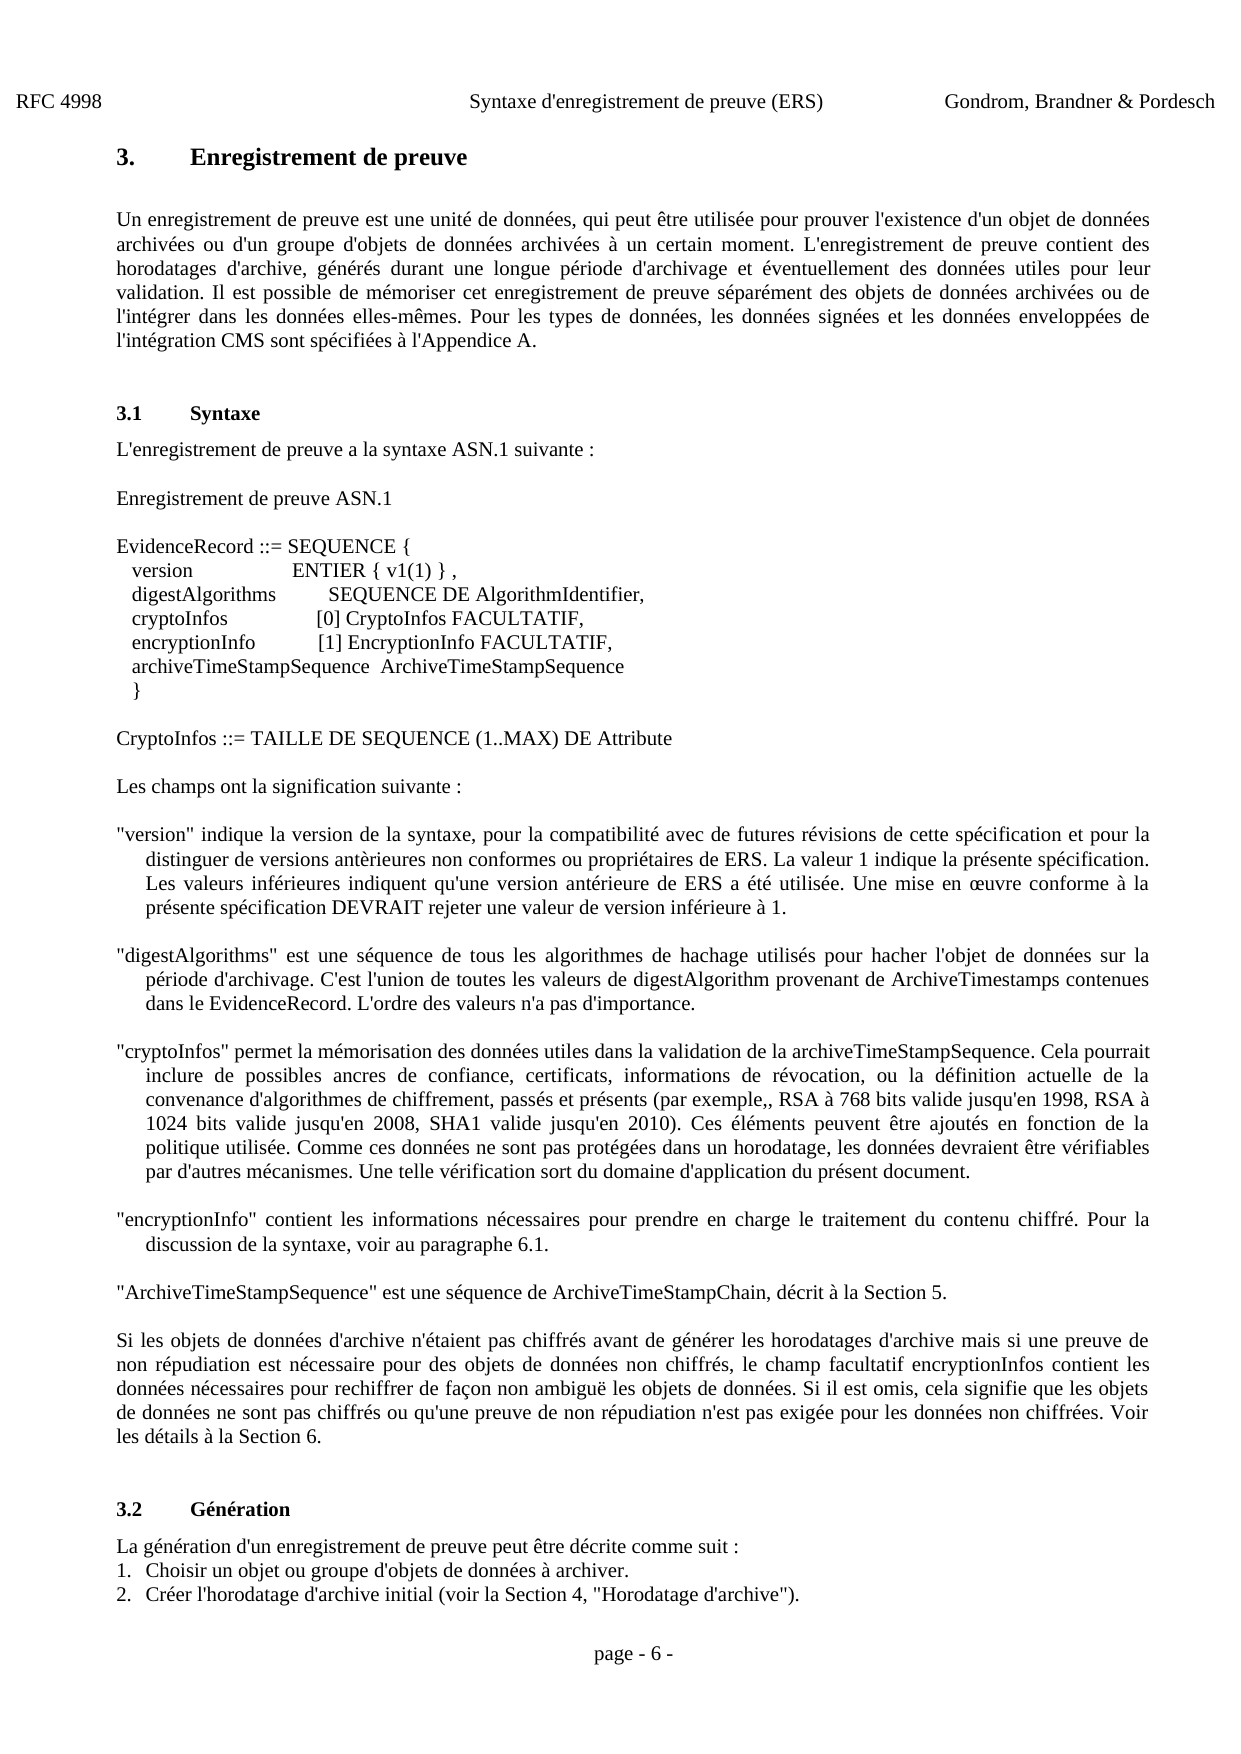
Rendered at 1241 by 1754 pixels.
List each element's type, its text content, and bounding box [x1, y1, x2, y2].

text EvidenceRecord ::= SEQUENCE { [116, 534, 1151, 558]
text encryptionInfo [1] EncryptionInfo FACULTATIF, [116, 630, 1151, 654]
text version ENTIER { v1(1) } , [116, 558, 1151, 582]
text cryptoInfos [0] CryptoInfos FACULTATIF, [116, 606, 1151, 630]
text "digestAlgorithms" est une séquence de tous les algorithmes de hachage utilisés pour hacher l'objet de données sur la période d'archivage. C'est l'union de toutes les valeurs de digestAlgorithm provenant de ArchiveTimestamps contenues dans le EvidenceRecord. L'ordre des valeurs n'a pas d'importance. [116, 943, 1151, 1015]
text } [116, 678, 1151, 702]
text 2. Créer l'horodatage d'archive initial (voir la Section 4, "Horodatage d'archive"). [116, 1582, 1151, 1606]
text Un enregistrement de preuve est une unité de données, qui peut être utilisée pour prouver l'existence d'un objet de données archivées ou d'un groupe d'objets de données archivées à un certain moment. L'enregistrement de preuve contient des horodatages d'archive, générés durant une longue période d'archivage et éventuellement des données utiles pour leur validation. Il est possible de mémoriser cet enregistrement de preuve séparément des objets de données archivées ou de l'intégrer dans les données elles-mêmes. Pour les types de données, les données signées et les données enveloppées de l'intégration CMS sont spécifiées à l'Appendice A. [116, 207, 1151, 352]
text "cryptoInfos" permet la mémorisation des données utiles dans la validation de la archiveTimeStampSequence. Cela pourrait inclure de possibles ancres de confiance, certificats, informations de révocation, ou la définition actuelle de la convenance d'algorithmes de chiffrement, passés et présents (par exemple,, RSA à 768 bits valide jusqu'en 1998, RSA à 1024 bits valide jusqu'en 2008, SHA1 valide jusqu'en 2010). Ces éléments peuvent être ajoutés en fonction de la politique utilisée. Comme ces données ne sont pas protégées dans un horodatage, les données devraient être vérifiables par d'autres mécanismes. Une telle vérification sort du domaine d'application du présent document. [116, 1039, 1151, 1183]
text Enregistrement de preuve ASN.1 [116, 486, 1151, 509]
text Si les objets de données d'archive n'étaient pas chiffrés avant de générer les horodatages d'archive mais si une preuve de non répudiation est nécessaire pour des objets de données non chiffrés, le champ facultatif encryptionInfos contient les données nécessaires pour rechiffrer de façon non ambiguë les objets de données. Si il est omis, cela signifie que les objets de données ne sont pas chiffrés ou qu'une preuve de non répudiation n'est pas exigée pour les données non chiffrées. Voir les détails à la Section 6. [116, 1328, 1151, 1448]
subtitle 3.1 Syntaxe [116, 401, 1151, 425]
text "ArchiveTimeStampSequence" est une séquence de ArchiveTimeStampChain, décrit à la Section 5. [116, 1279, 1151, 1304]
text "version" indique la version de la syntaxe, pour la compatibilité avec de futures révisions de cette spécification et pour la distinguer de versions antèrieures non conformes ou propriétaires de ERS. La valeur 1 indique la présente spécification. Les valeurs inférieures indiquent qu'une version antérieure de ERS a été utilisée. Une mise en œuvre conforme à la présente spécification DEVRAIT rejeter une valeur de version inférieure à 1. [116, 822, 1151, 919]
text Les champs ont la signification suivante : [116, 774, 1151, 798]
text archiveTimeStampSequence ArchiveTimeStampSequence [116, 654, 1151, 678]
text L'enregistrement de preuve a la syntaxe ASN.1 suivante : [116, 437, 1151, 461]
text 1. Choisir un objet ou groupe d'objets de données à archiver. [116, 1558, 1151, 1582]
subtitle 3. Enregistrement de preuve [116, 142, 1151, 171]
text digestAlgorithms SEQUENCE DE AlgorithmIdentifier, [116, 582, 1151, 606]
text CryptoInfos ::= TAILLE DE SEQUENCE (1..MAX) DE Attribute [116, 726, 1151, 750]
text "encryptionInfo" contient les informations nécessaires pour prendre en charge le traitement du contenu chiffré. Pour la discussion de la syntaxe, voir au paragraphe 6.1. [116, 1207, 1151, 1256]
subtitle 3.2 Génération [116, 1497, 1151, 1521]
text La génération d'un enregistrement de preuve peut être décrite comme suit : [116, 1534, 1151, 1558]
